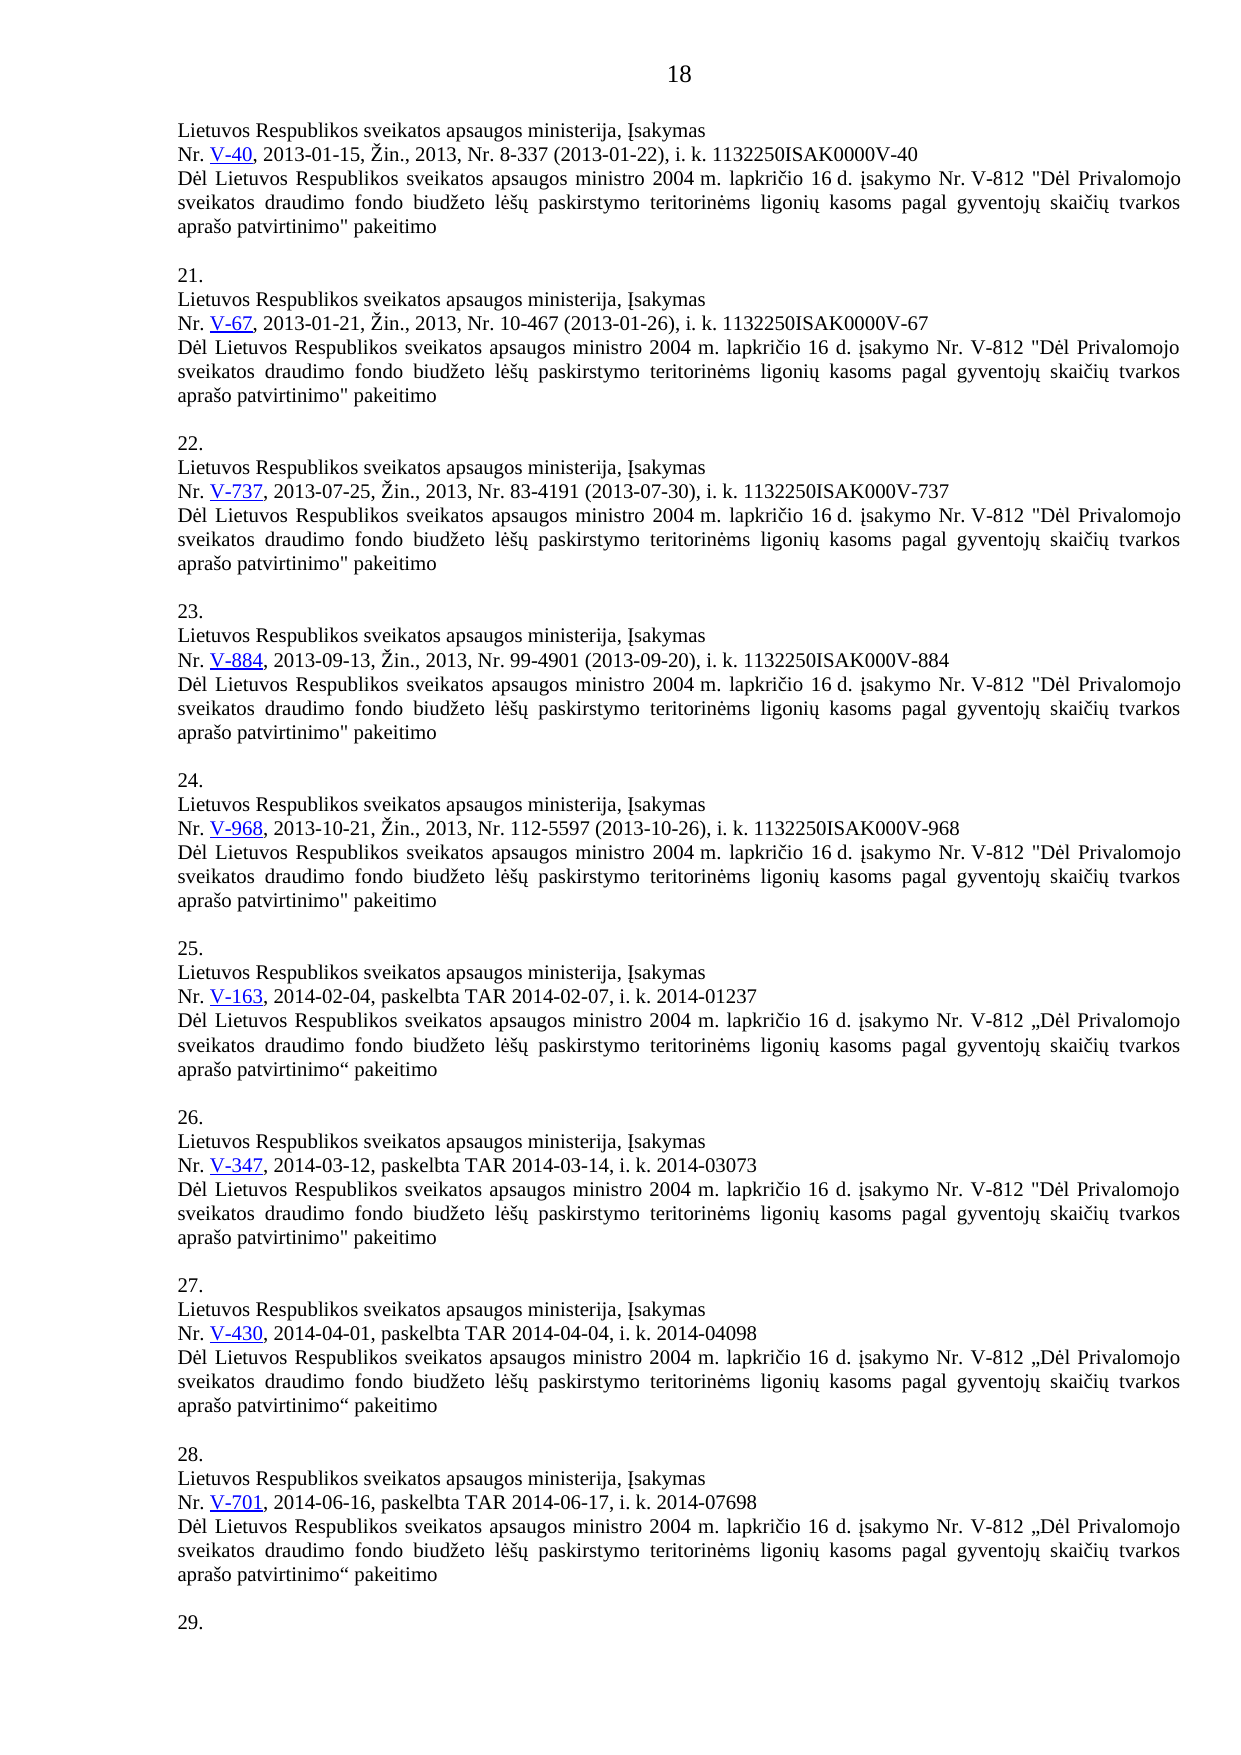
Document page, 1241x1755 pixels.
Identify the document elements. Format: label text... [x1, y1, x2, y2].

text Nr. V-968, 2013-10-21, Žin., 2013, Nr. 112-5597 (2013-10-26), i. k. 1132250ISAK000V-968 [177, 816, 1181, 840]
text Nr. V-701, 2014-06-16, paskelbta TAR 2014-06-17, i. k. 2014-07698 [177, 1490, 1181, 1514]
text Dėl Lietuvos Respublikos sveikatos apsaugos ministro 2004 m. lapkričio 16 d. įsakymo Nr. V-812 "Dėl Privalomojo sveikatos draudimo fondo biudžeto lėšų paskirstymo teritorinėms ligonių kasoms pagal gyventojų skaičių tvarkos aprašo patvirtinimo" pakeitimo [177, 840, 1181, 912]
text 23. [177, 599, 1181, 623]
text 25. [177, 936, 1181, 960]
text Lietuvos Respublikos sveikatos apsaugos ministerija, Įsakymas [177, 1297, 1181, 1321]
text Lietuvos Respublikos sveikatos apsaugos ministerija, Įsakymas [177, 1129, 1181, 1153]
text Nr. V-40, 2013-01-15, Žin., 2013, Nr. 8-337 (2013-01-22), i. k. 1132250ISAK0000V-40 [177, 142, 1181, 166]
text Dėl Lietuvos Respublikos sveikatos apsaugos ministro 2004 m. lapkričio 16 d. įsakymo Nr. V-812 „Dėl Privalomojo sveikatos draudimo fondo biudžeto lėšų paskirstymo teritorinėms ligonių kasoms pagal gyventojų skaičių tvarkos aprašo patvirtinimo“ pakeitimo [177, 1514, 1181, 1586]
text 28. [177, 1442, 1181, 1466]
text Dėl Lietuvos Respublikos sveikatos apsaugos ministro 2004 m. lapkričio 16 d. įsakymo Nr. V-812 „Dėl Privalomojo sveikatos draudimo fondo biudžeto lėšų paskirstymo teritorinėms ligonių kasoms pagal gyventojų skaičių tvarkos aprašo patvirtinimo“ pakeitimo [177, 1345, 1181, 1417]
text 22. [177, 431, 1181, 455]
text Dėl Lietuvos Respublikos sveikatos apsaugos ministro 2004 m. lapkričio 16 d. įsakymo Nr. V-812 "Dėl Privalomojo sveikatos draudimo fondo biudžeto lėšų paskirstymo teritorinėms ligonių kasoms pagal gyventojų skaičių tvarkos aprašo patvirtinimo" pakeitimo [177, 1177, 1181, 1249]
text Nr. V-163, 2014-02-04, paskelbta TAR 2014-02-07, i. k. 2014-01237 [177, 984, 1181, 1008]
text Nr. V-884, 2013-09-13, Žin., 2013, Nr. 99-4901 (2013-09-20), i. k. 1132250ISAK000V-884 [177, 647, 1181, 672]
text Dėl Lietuvos Respublikos sveikatos apsaugos ministro 2004 m. lapkričio 16 d. įsakymo Nr. V-812 "Dėl Privalomojo sveikatos draudimo fondo biudžeto lėšų paskirstymo teritorinėms ligonių kasoms pagal gyventojų skaičių tvarkos aprašo patvirtinimo" pakeitimo [177, 166, 1181, 238]
text Dėl Lietuvos Respublikos sveikatos apsaugos ministro 2004 m. lapkričio 16 d. įsakymo Nr. V-812 "Dėl Privalomojo sveikatos draudimo fondo biudžeto lėšų paskirstymo teritorinėms ligonių kasoms pagal gyventojų skaičių tvarkos aprašo patvirtinimo" pakeitimo [177, 335, 1181, 407]
text 26. [177, 1105, 1181, 1129]
text Dėl Lietuvos Respublikos sveikatos apsaugos ministro 2004 m. lapkričio 16 d. įsakymo Nr. V-812 "Dėl Privalomojo sveikatos draudimo fondo biudžeto lėšų paskirstymo teritorinėms ligonių kasoms pagal gyventojų skaičių tvarkos aprašo patvirtinimo" pakeitimo [177, 672, 1181, 744]
text Nr. V-737, 2013-07-25, Žin., 2013, Nr. 83-4191 (2013-07-30), i. k. 1132250ISAK000V-737 [177, 479, 1181, 503]
text Lietuvos Respublikos sveikatos apsaugos ministerija, Įsakymas [177, 623, 1181, 647]
text 27. [177, 1273, 1181, 1297]
text Nr. V-67, 2013-01-21, Žin., 2013, Nr. 10-467 (2013-01-26), i. k. 1132250ISAK0000V-67 [177, 311, 1181, 335]
text Lietuvos Respublikos sveikatos apsaugos ministerija, Įsakymas [177, 287, 1181, 311]
text 24. [177, 768, 1181, 792]
text Nr. V-430, 2014-04-01, paskelbta TAR 2014-04-04, i. k. 2014-04098 [177, 1321, 1181, 1345]
text Nr. V-347, 2014-03-12, paskelbta TAR 2014-03-14, i. k. 2014-03073 [177, 1153, 1181, 1177]
text 21. [177, 262, 1181, 287]
text Lietuvos Respublikos sveikatos apsaugos ministerija, Įsakymas [177, 455, 1181, 479]
text 29. [177, 1610, 1181, 1634]
text Lietuvos Respublikos sveikatos apsaugos ministerija, Įsakymas [177, 1466, 1181, 1490]
text Dėl Lietuvos Respublikos sveikatos apsaugos ministro 2004 m. lapkričio 16 d. įsakymo Nr. V-812 „Dėl Privalomojo sveikatos draudimo fondo biudžeto lėšų paskirstymo teritorinėms ligonių kasoms pagal gyventojų skaičių tvarkos aprašo patvirtinimo“ pakeitimo [177, 1008, 1181, 1081]
text Lietuvos Respublikos sveikatos apsaugos ministerija, Įsakymas [177, 118, 1181, 142]
text Lietuvos Respublikos sveikatos apsaugos ministerija, Įsakymas [177, 792, 1181, 816]
text Dėl Lietuvos Respublikos sveikatos apsaugos ministro 2004 m. lapkričio 16 d. įsakymo Nr. V-812 "Dėl Privalomojo sveikatos draudimo fondo biudžeto lėšų paskirstymo teritorinėms ligonių kasoms pagal gyventojų skaičių tvarkos aprašo patvirtinimo" pakeitimo [177, 503, 1181, 575]
text Lietuvos Respublikos sveikatos apsaugos ministerija, Įsakymas [177, 960, 1181, 984]
